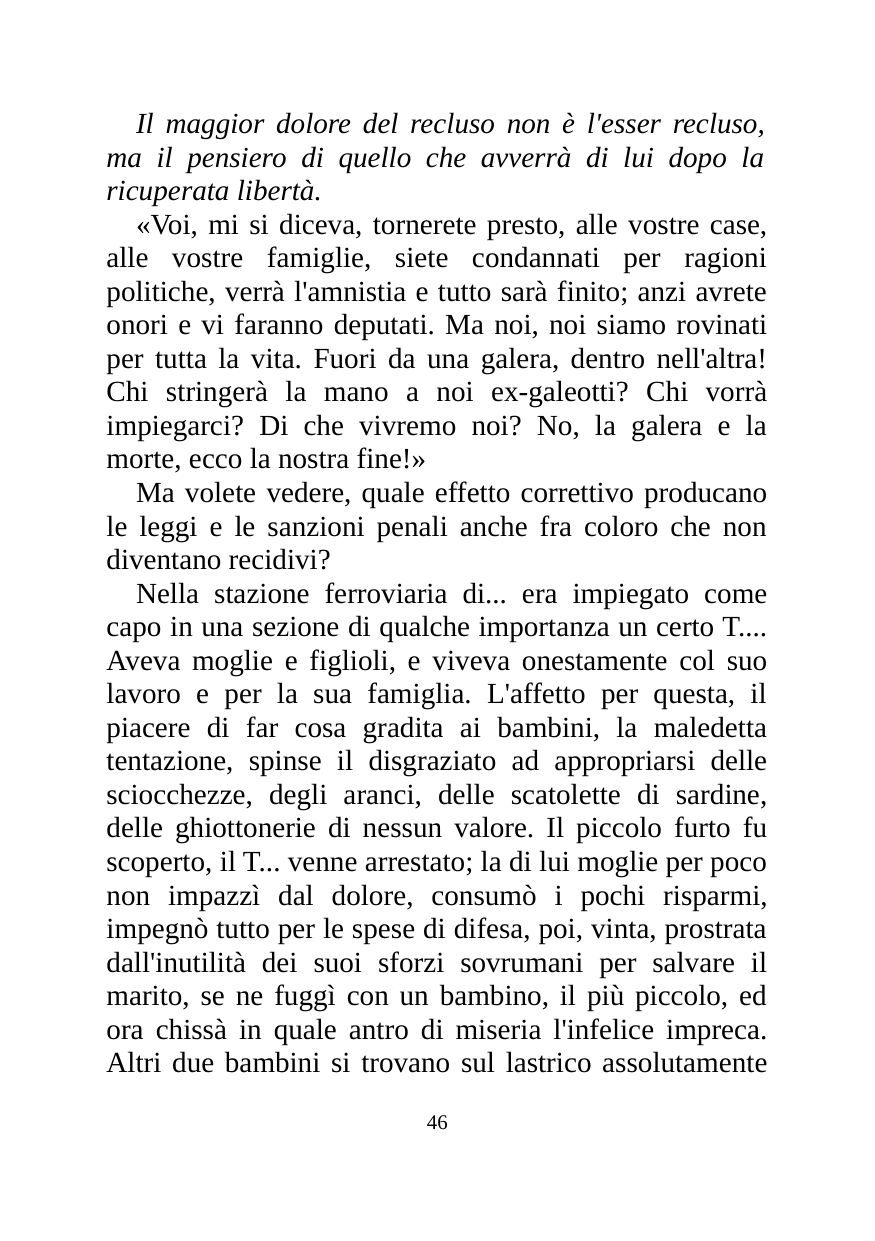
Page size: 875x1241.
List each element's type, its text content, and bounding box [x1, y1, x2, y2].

text «Voi, mi si diceva, tornerete presto, alle vostre case, alle vostre famiglie, siete condannati per ragioni politiche, verrà l'amnistia e tutto sarà finito; anzi avrete onori e vi faranno deputati. Ma noi, noi siamo rovinati per tutta la vita. Fuori da una galera, dentro nell'altra! Chi stringerà la mano a noi ex-galeotti? Chi vorrà impiegarci? Di che vivremo noi? No, la galera e la morte, ecco la nostra fine!» [106, 207, 768, 475]
text Ma volete vedere, quale effetto correttivo producano le leggi e le sanzioni penali anche fra coloro che non diventano recidivi? [106, 475, 768, 576]
text Il maggior dolore del recluso non è l'esser recluso, ma il pensiero di quello che avverrà di lui dopo la ricuperata libertà. [106, 106, 768, 207]
text Nella stazione ferroviaria di... era impiegato come capo in una sezione di qualche importanza un certo T.... Aveva moglie e figlioli, e viveva onestamente col suo lavoro e per la sua famiglia. L'affetto per questa, il piacere di far cosa gradita ai bambini, la maledetta tentazione, spinse il disgraziato ad appropriarsi delle sciocchezze, degli aranci, delle scatolette di sardine, delle ghiottonerie di nessun valore. Il piccolo furto fu scoperto, il T... venne arrestato; la di lui moglie per poco non impazzì dal dolore, consumò i pochi risparmi, impegnò tutto per le spese di difesa, poi, vinta, prostrata dall'inutilità dei suoi sforzi sovrumani per salvare il marito, se ne fuggì con un bambino, il più piccolo, ed ora chissà in quale antro di miseria l'infelice impreca. Altri due bambini si trovano sul lastrico assolutamente [106, 576, 768, 1079]
